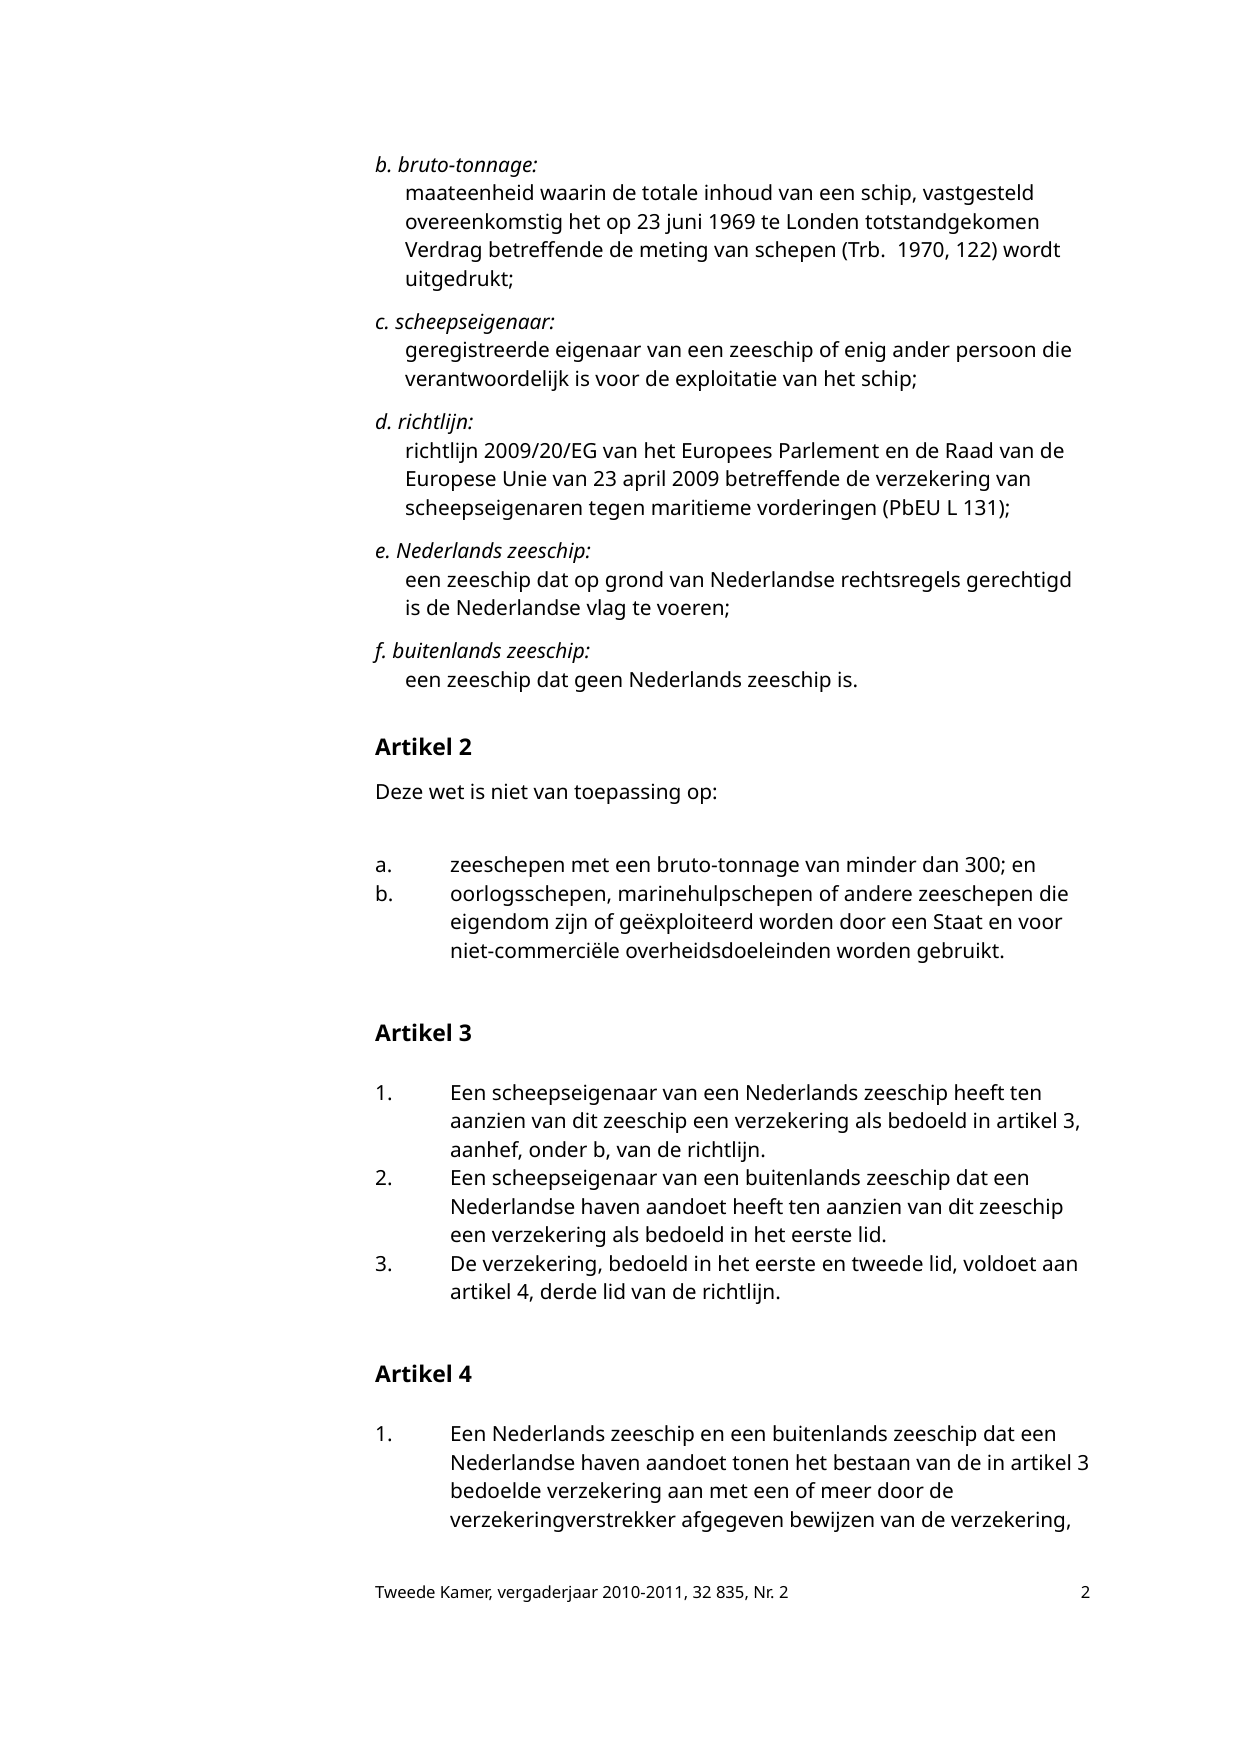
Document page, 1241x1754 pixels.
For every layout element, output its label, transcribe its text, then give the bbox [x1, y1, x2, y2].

list Een scheepseigenaar van een Nederlands zeeschip heeft ten aanzien van dit zeeschip een verzekering als bedoeld in artikel 3, aanhef, onder b, van de richtlijn. [375, 1078, 1090, 1163]
text e. Nederlands zeeschip: [375, 536, 1090, 565]
list De verzekering, bedoeld in het eerste en tweede lid, voldoet aan artikel 4, derde lid van de richtlijn. [375, 1249, 1090, 1306]
list Een scheepseigenaar van een buitenlands zeeschip dat een Nederlandse haven aandoet heeft ten aanzien van dit zeeschip een verzekering als bedoeld in het eerste lid. [375, 1163, 1090, 1249]
subtitle Artikel 2 [375, 731, 1090, 762]
text geregistreerde eigenaar van een zeeschip of enig ander persoon die verantwoordelijk is voor de exploitatie van het schip; [405, 336, 1090, 392]
list Een Nederlands zeeschip en een buitenlands zeeschip dat een Nederlandse haven aandoet tonen het bestaan van de in artikel 3 bedoelde verzekering aan met een of meer door de verzekeringverstrekker afgegeven bewijzen van de verzekering, [375, 1419, 1090, 1533]
text een zeeschip dat op grond van Nederlandse rechtsregels gerechtigd is de Nederlandse vlag te voeren; [405, 565, 1090, 622]
text maateenheid waarin de totale inhoud van een schip, vastgesteld overeenkomstig het op 23 juni 1969 te Londen totstandgekomen Verdrag betreffende de meting van schepen (Trb. 1970, 122) wordt uitgedrukt; [405, 178, 1090, 292]
subtitle Artikel 3 [375, 1017, 1090, 1048]
text Deze wet is niet van toepassing op: [375, 777, 1090, 806]
list zeeschepen met een bruto-tonnage van minder dan 300; en [375, 851, 1090, 879]
list oorlogsschepen, marinehulpschepen of andere zeeschepen die eigendom zijn of geëxploiteerd worden door een Staat en voor niet-commerciële overheidsdoeleinden worden gebruikt. [375, 879, 1090, 964]
text f. buitenlands zeeschip: [375, 637, 1090, 665]
text c. scheepseigenaar: [375, 307, 1090, 336]
subtitle Artikel 4 [375, 1358, 1090, 1389]
text richtlijn 2009/20/EG van het Europees Parlement en de Raad van de Europese Unie van 23 april 2009 betreffende de verzekering van scheepseigenaren tegen maritieme vorderingen (PbEU L 131); [405, 436, 1090, 521]
text d. richtlijn: [375, 407, 1090, 436]
text b. bruto-tonnage: [375, 150, 1090, 178]
text een zeeschip dat geen Nederlands zeeschip is. [405, 665, 1090, 693]
